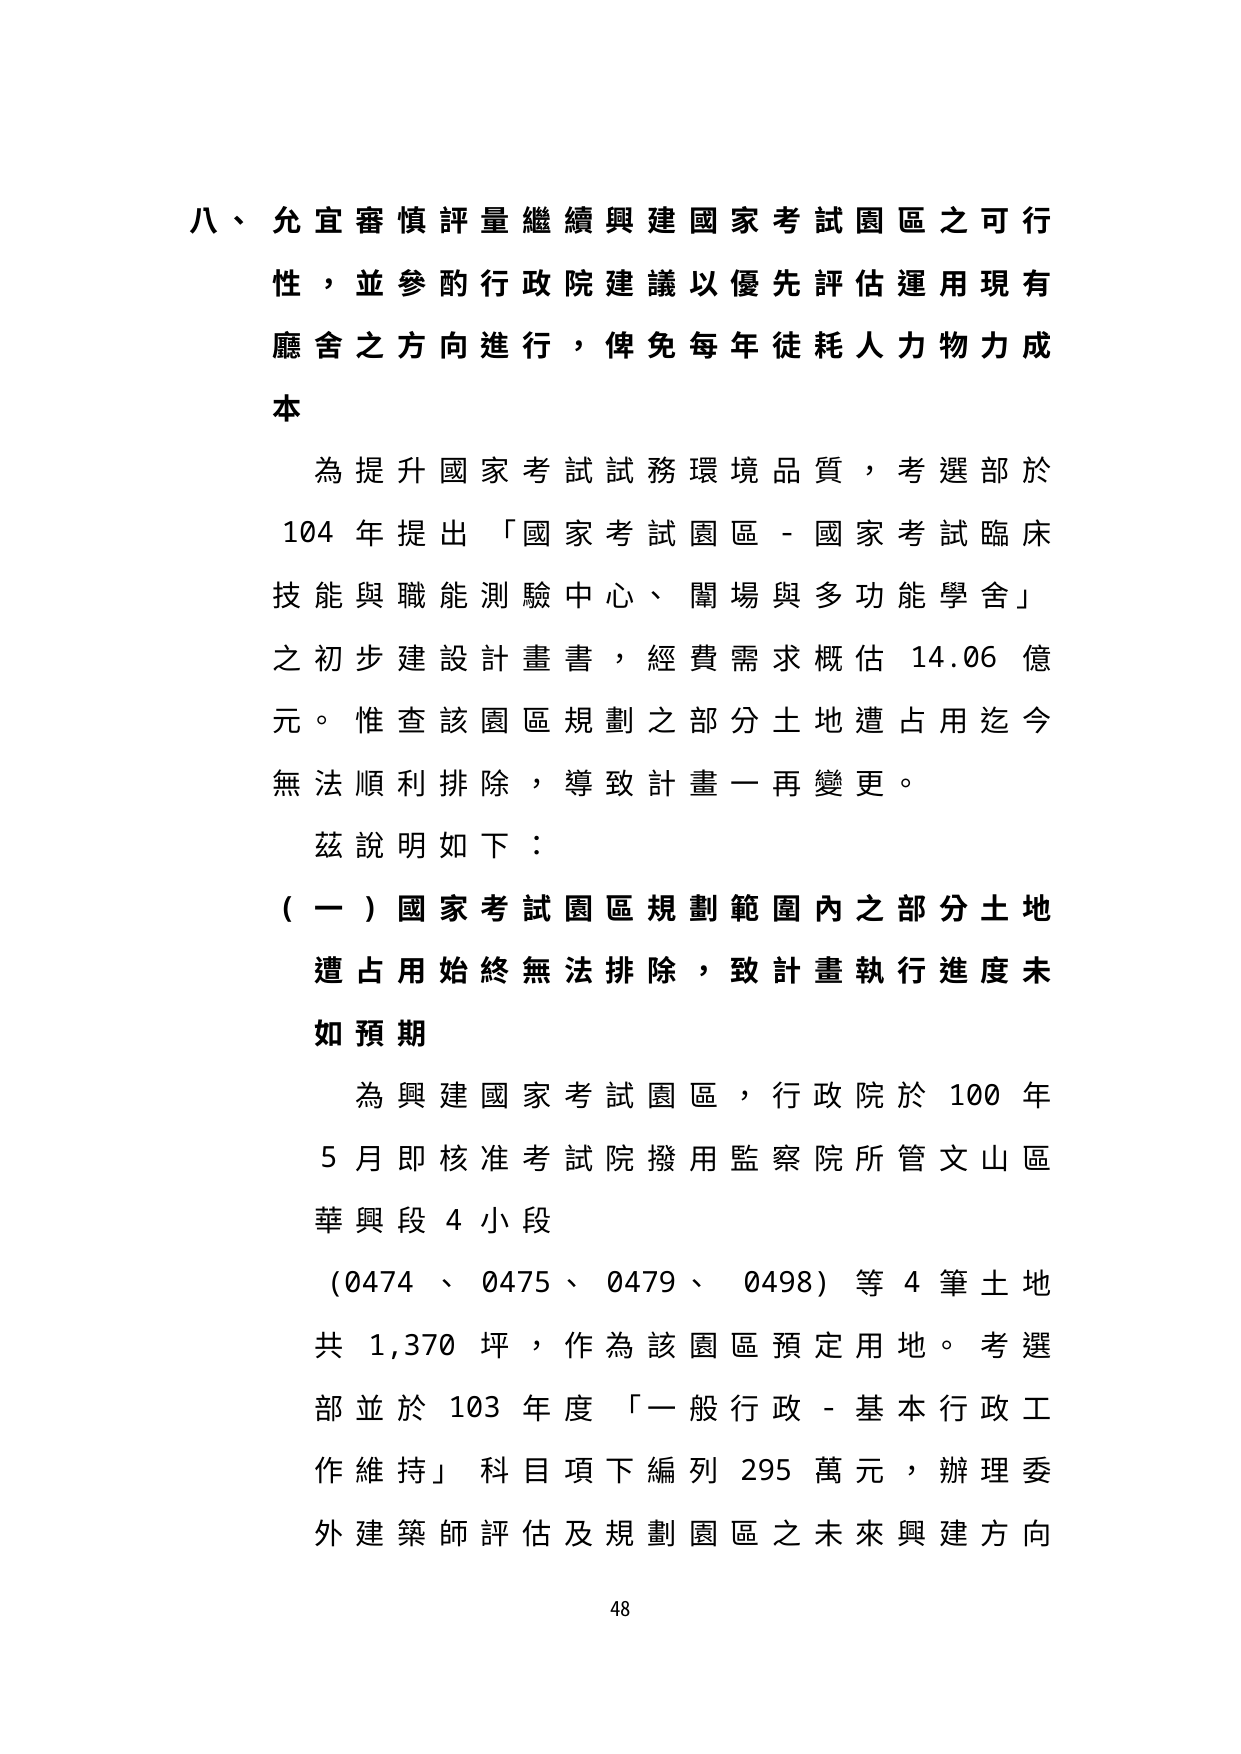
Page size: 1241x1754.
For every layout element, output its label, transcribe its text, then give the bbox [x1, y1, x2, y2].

text (一)國家考試園區規劃範圍內之部分土地遭占用始終無法排除，致計畫執行進度未如預期 [242, 865, 1058, 1052]
text 茲說明如下： [242, 802, 1058, 865]
text 為興建國家考試園區，行政院於100年5月即核准考試院撥用監察院所管文山區華興段4小段(0474、0475、0479、0498)等4筆土地共1,370坪，作為該園區預定用地。考選部並於103年度「一般行政-基本行政工作維持」科目項下編列295萬元，辦理委外建築師評估及規劃園區之未來興建方向 [271, 1052, 1058, 1552]
text 為提升國家考試試務環境品質，考選部於104年提出「國家考試園區-國家考試臨床技能與職能測驗中心、闈場與多功能學舍」之初步建設計畫書，經費需求概估14.06億元。惟查該園區規劃之部分土地遭占用迄今無法順利排除，導致計畫一再變更。 [242, 427, 1058, 802]
text 八、允宜審慎評量繼續興建國家考試園區之可行性，並參酌行政院建議以優先評估運用現有廳舍之方向進行，俾免每年徒耗人力物力成本 [183, 177, 1058, 427]
